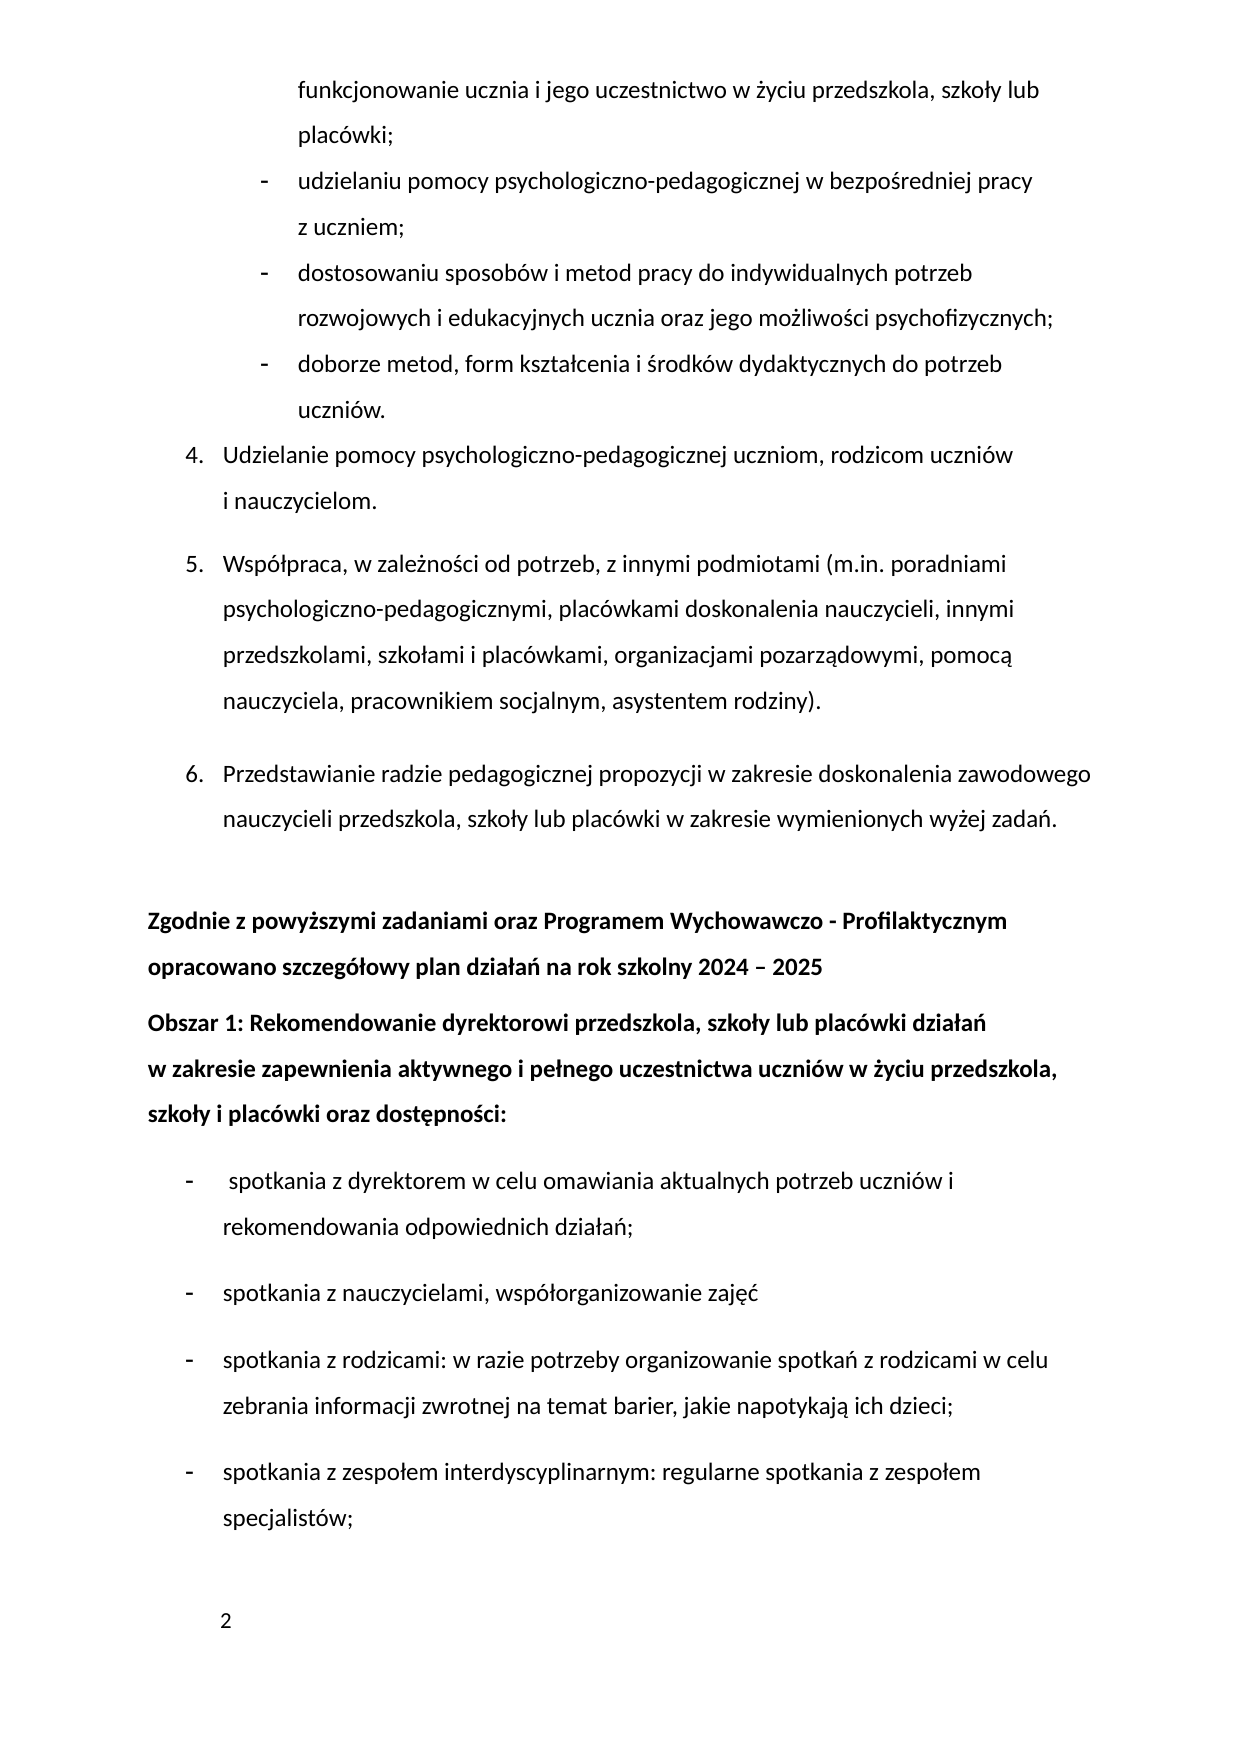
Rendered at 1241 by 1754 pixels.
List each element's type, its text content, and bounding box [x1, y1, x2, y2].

text Zgodnie z powyższymi zadaniami oraz Programem Wychowawczo - Profilaktycznym opracowano szczegółowy plan działań na rok szkolny 2024 – 2025 [148, 905, 1093, 982]
list dostosowaniu sposobów i metod pracy do indywidualnych potrzeb rozwojowych i edukacyjnych ucznia oraz jego możliwości psychofizycznych; [260, 257, 1093, 333]
list funkcjonowanie ucznia i jego uczestnictwo w życiu przedszkola, szkoły lub placówki; [260, 74, 1093, 150]
subtitle Obszar 1: Rekomendowanie dyrektorowi przedszkola, szkoły lub placówki działań w zakresie zapewnienia aktywnego i pełnego uczestnictwa uczniów w życiu przedszkola, szkoły i placówki oraz dostępności: [148, 1007, 1093, 1129]
list doborze metod, form kształcenia i środków dydaktycznych do potrzeb uczniów. [260, 348, 1093, 424]
list udzielaniu pomocy psychologiczno-pedagogicznej w bezpośredniej pracy z uczniem; [260, 165, 1093, 241]
list spotkania z zespołem interdyscyplinarnym: regularne spotkania z zespołem specjalistów; [185, 1456, 1093, 1533]
list spotkania z dyrektorem w celu omawiania aktualnych potrzeb uczniów i rekomendowania odpowiednich działań; [185, 1165, 1093, 1241]
list Przedstawianie radzie pedagogicznej propozycji w zakresie doskonalenia zawodowego nauczycieli przedszkola, szkoły lub placówki w zakresie wymienionych wyżej zadań. [185, 758, 1093, 834]
list Współpraca, w zależności od potrzeb, z innymi podmiotami (m.in. poradniami psychologiczno-pedagogicznymi, placówkami doskonalenia nauczycieli, innymi przedszkolami, szkołami i placówkami, organizacjami pozarządowymi, pomocą nauczyciela, pracownikiem socjalnym, asystentem rodziny). [185, 548, 1093, 715]
list Udzielanie pomocy psychologiczno-pedagogicznej uczniom, rodzicom uczniów i nauczycielom. [185, 439, 1093, 516]
list spotkania z nauczycielami, współorganizowanie zajęć [185, 1277, 1093, 1308]
list spotkania z rodzicami: w razie potrzeby organizowanie spotkań z rodzicami w celu zebrania informacji zwrotnej na temat barier, jakie napotykają ich dzieci; [185, 1344, 1093, 1420]
